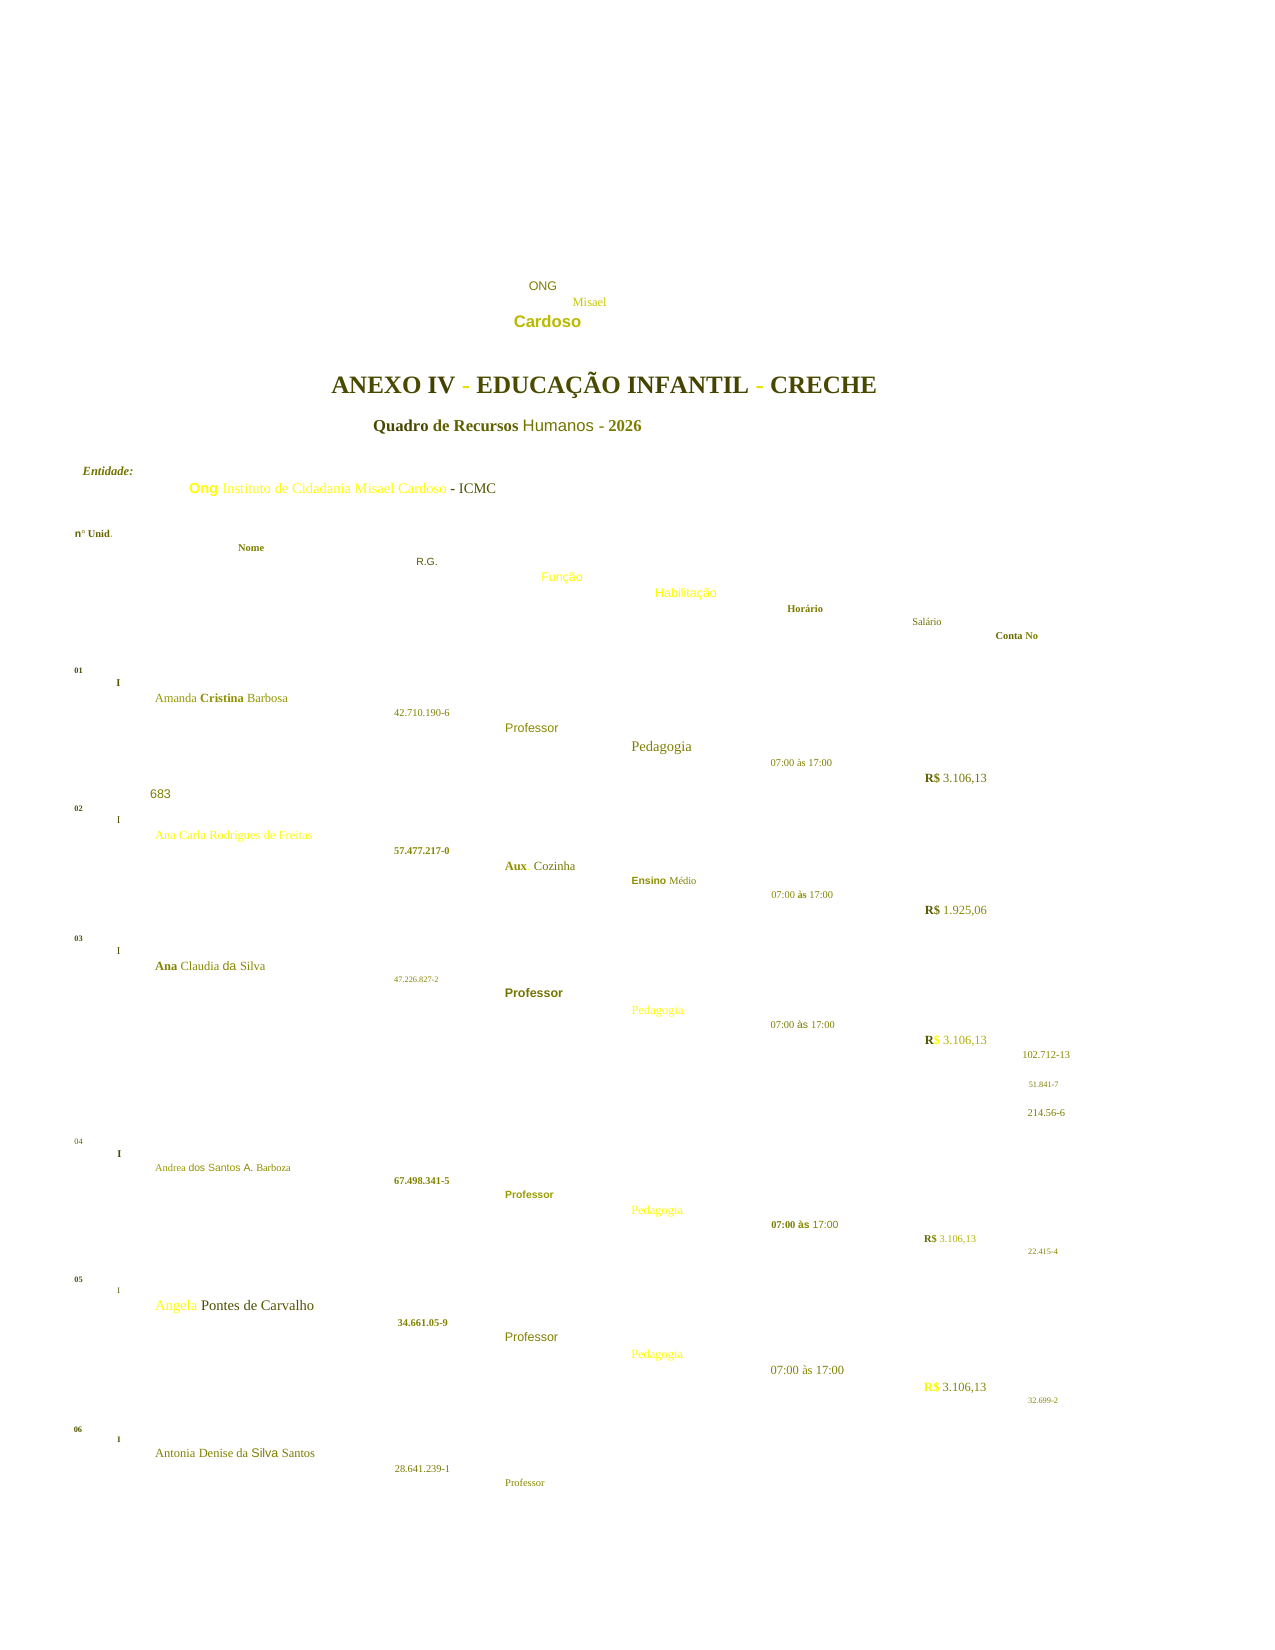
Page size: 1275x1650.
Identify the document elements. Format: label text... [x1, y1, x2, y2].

text Professor [505, 1476, 627, 1488]
text Função [541, 569, 654, 584]
text I [116, 677, 196, 689]
text Amanda Cristina Barbosa [154, 691, 363, 705]
text ANEXO IV - EDUCAÇÃO INFANTIL - CRECHE [331, 370, 908, 399]
text Misael [572, 295, 692, 309]
text 06 [73, 1424, 158, 1434]
text Professor [505, 721, 626, 735]
text Cardoso [513, 311, 671, 331]
text Pedagogia [631, 737, 758, 754]
text Nome [238, 542, 343, 554]
text Professor [505, 1189, 627, 1201]
text ONG [528, 278, 641, 293]
text 04 [74, 1137, 158, 1146]
text 42.710.190-6 [394, 707, 537, 719]
text 67.498.341-5 [394, 1175, 536, 1187]
text 07:00 às 17:00 [770, 1363, 919, 1377]
text 47.226.827-2 [394, 975, 536, 985]
text 102.712-13 [1022, 1049, 1152, 1061]
text 28.641.239-1 [394, 1463, 536, 1475]
text R.G. [416, 556, 512, 568]
text Professor [504, 1330, 626, 1344]
text 01 [74, 666, 157, 676]
text Pedagogia [631, 1002, 758, 1017]
text Ana Carla Rodrigues de Freitas [155, 828, 393, 842]
text 214.56-6 [1027, 1106, 1146, 1118]
text Habilitação [655, 586, 792, 600]
text R$ 3.106,13 [924, 770, 1060, 785]
text I [117, 1147, 196, 1159]
text Professor [504, 986, 626, 1000]
text Aux. Cozinha [504, 858, 648, 873]
text Angela Pontes de Carvalho [155, 1297, 369, 1314]
text Horário [787, 602, 903, 614]
text Pedagogia [631, 1346, 758, 1361]
text R$ 3.106,13 [924, 1379, 1061, 1394]
text 51.841-7 [1028, 1079, 1146, 1089]
text R$ 1.925,06 [924, 902, 1061, 917]
text Antonia Denise da Silva Santos [155, 1446, 393, 1461]
text Salário [912, 616, 1023, 628]
text Entidade: [82, 464, 220, 478]
text 05 [74, 1275, 159, 1285]
text Andrea dos Santos A. Barboza [155, 1161, 389, 1173]
text Quadro de Recursos Humanos - 2026 [373, 415, 757, 434]
text 683 [150, 787, 1125, 801]
text 07:00 às 17:00 [771, 1219, 921, 1231]
text R$ 3.106,13 [924, 1233, 1061, 1245]
text 34.661.05-9 [397, 1316, 534, 1328]
text 07:00 às 17:00 [770, 757, 921, 769]
text Ana Claudia da Silva [155, 958, 338, 973]
text Ong Instituto de Cidadania Misael Cardoso - ICMC [189, 480, 598, 497]
text 22.415-4 [1028, 1247, 1147, 1256]
text I [117, 1435, 196, 1445]
text Conta No [995, 630, 1118, 642]
text n° Unid. [74, 528, 206, 540]
text R$ 3.106,13 [924, 1033, 1060, 1047]
text 57.477.217-0 [394, 844, 537, 856]
text 07:00 às 17:00 [771, 889, 920, 901]
text Ensino Médio [631, 875, 778, 887]
text 07:00 às 17:00 [770, 1019, 921, 1031]
text 32.699-2 [1028, 1396, 1146, 1405]
text I [117, 945, 196, 957]
text I [117, 814, 198, 826]
text 03 [74, 934, 157, 943]
text Pedagogia [631, 1203, 758, 1217]
text 02 [74, 803, 157, 813]
text I [117, 1286, 196, 1296]
